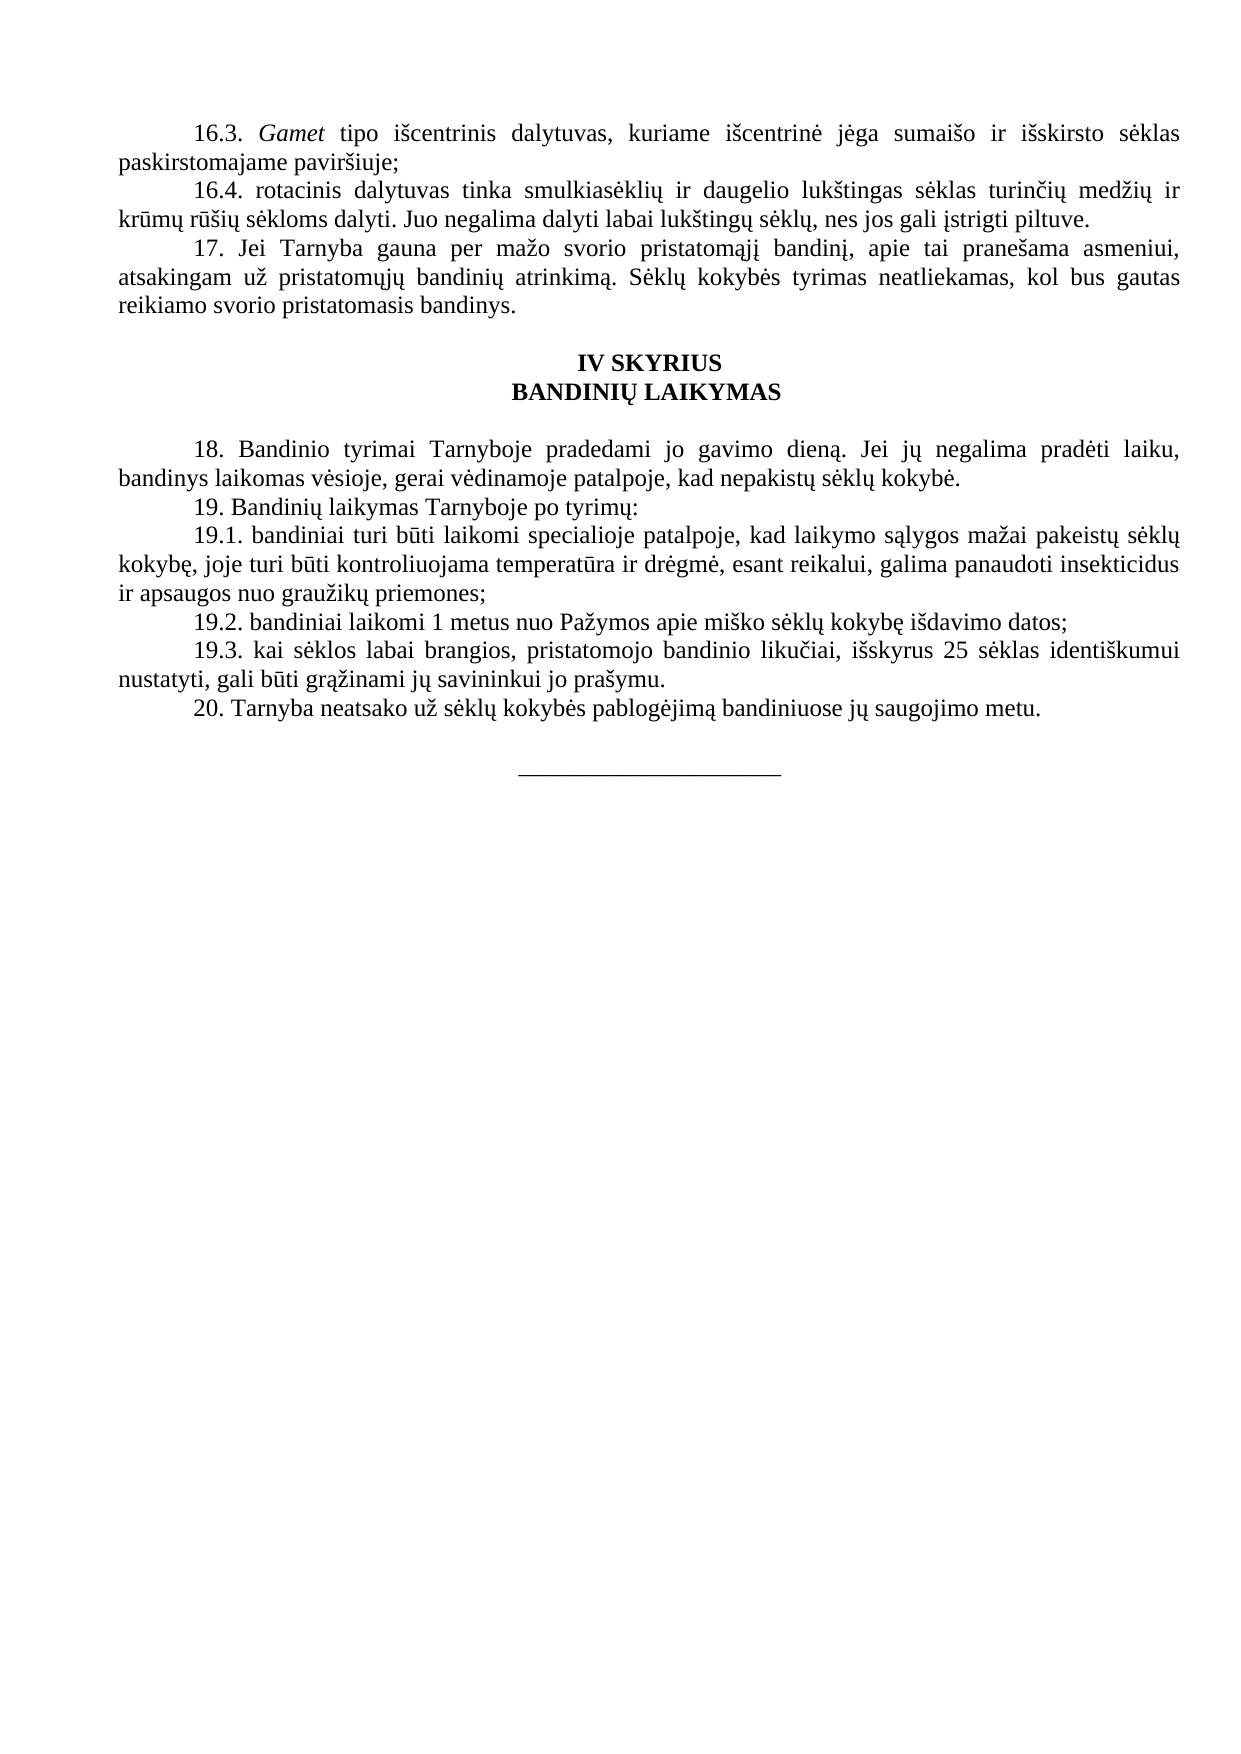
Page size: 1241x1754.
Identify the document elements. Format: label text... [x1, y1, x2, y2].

text _____________________ [118, 751, 1181, 779]
text 16.4. rotacinis dalytuvas tinka smulkiasėklių ir daugelio lukštingas sėklas turinčių medžių ir krūmų rūšių sėkloms dalyti. Juo negalima dalyti labai lukštingų sėklų, nes jos gali įstrigti piltuve. [118, 176, 1181, 233]
text 19.3. kai sėklos labai brangios, pristatomojo bandinio likučiai, išskyrus 25 sėklas identiškumui nustatyti, gali būti grąžinami jų savininkui jo prašymu. [118, 636, 1181, 693]
text 19.2. bandiniai laikomi 1 metus nuo Pažymos apie miško sėklų kokybę išdavimo datos; [118, 607, 1181, 636]
text IV SKYRIUS [118, 348, 1181, 377]
text 18. Bandinio tyrimai Tarnyboje pradedami jo gavimo dieną. Jei jų negalima pradėti laiku, bandinys laikomas vėsioje, gerai vėdinamoje patalpoje, kad nepakistų sėklų kokybė. [118, 434, 1181, 492]
text 17. Jei Tarnyba gauna per mažo svorio pristatomąjį bandinį, apie tai pranešama asmeniui, atsakingam už pristatomųjų bandinių atrinkimą. Sėklų kokybės tyrimas neatliekamas, kol bus gautas reikiamo svorio pristatomasis bandinys. [118, 233, 1181, 319]
text BANDINIŲ LAIKYMAS [118, 377, 1181, 406]
text 19.1. bandiniai turi būti laikomi specialioje patalpoje, kad laikymo sąlygos mažai pakeistų sėklų kokybę, joje turi būti kontroliuojama temperatūra ir drėgmė, esant reikalui, galima panaudoti insekticidus ir apsaugos nuo graužikų priemones; [118, 521, 1181, 607]
text 20. Tarnyba neatsako už sėklų kokybės pablogėjimą bandiniuose jų saugojimo metu. [118, 693, 1181, 722]
text 19. Bandinių laikymas Tarnyboje po tyrimų: [118, 492, 1181, 521]
text 16.3. Gamet tipo išcentrinis dalytuvas, kuriame išcentrinė jėga sumaišo ir išskirsto sėklas paskirstomajame paviršiuje; [118, 118, 1181, 176]
